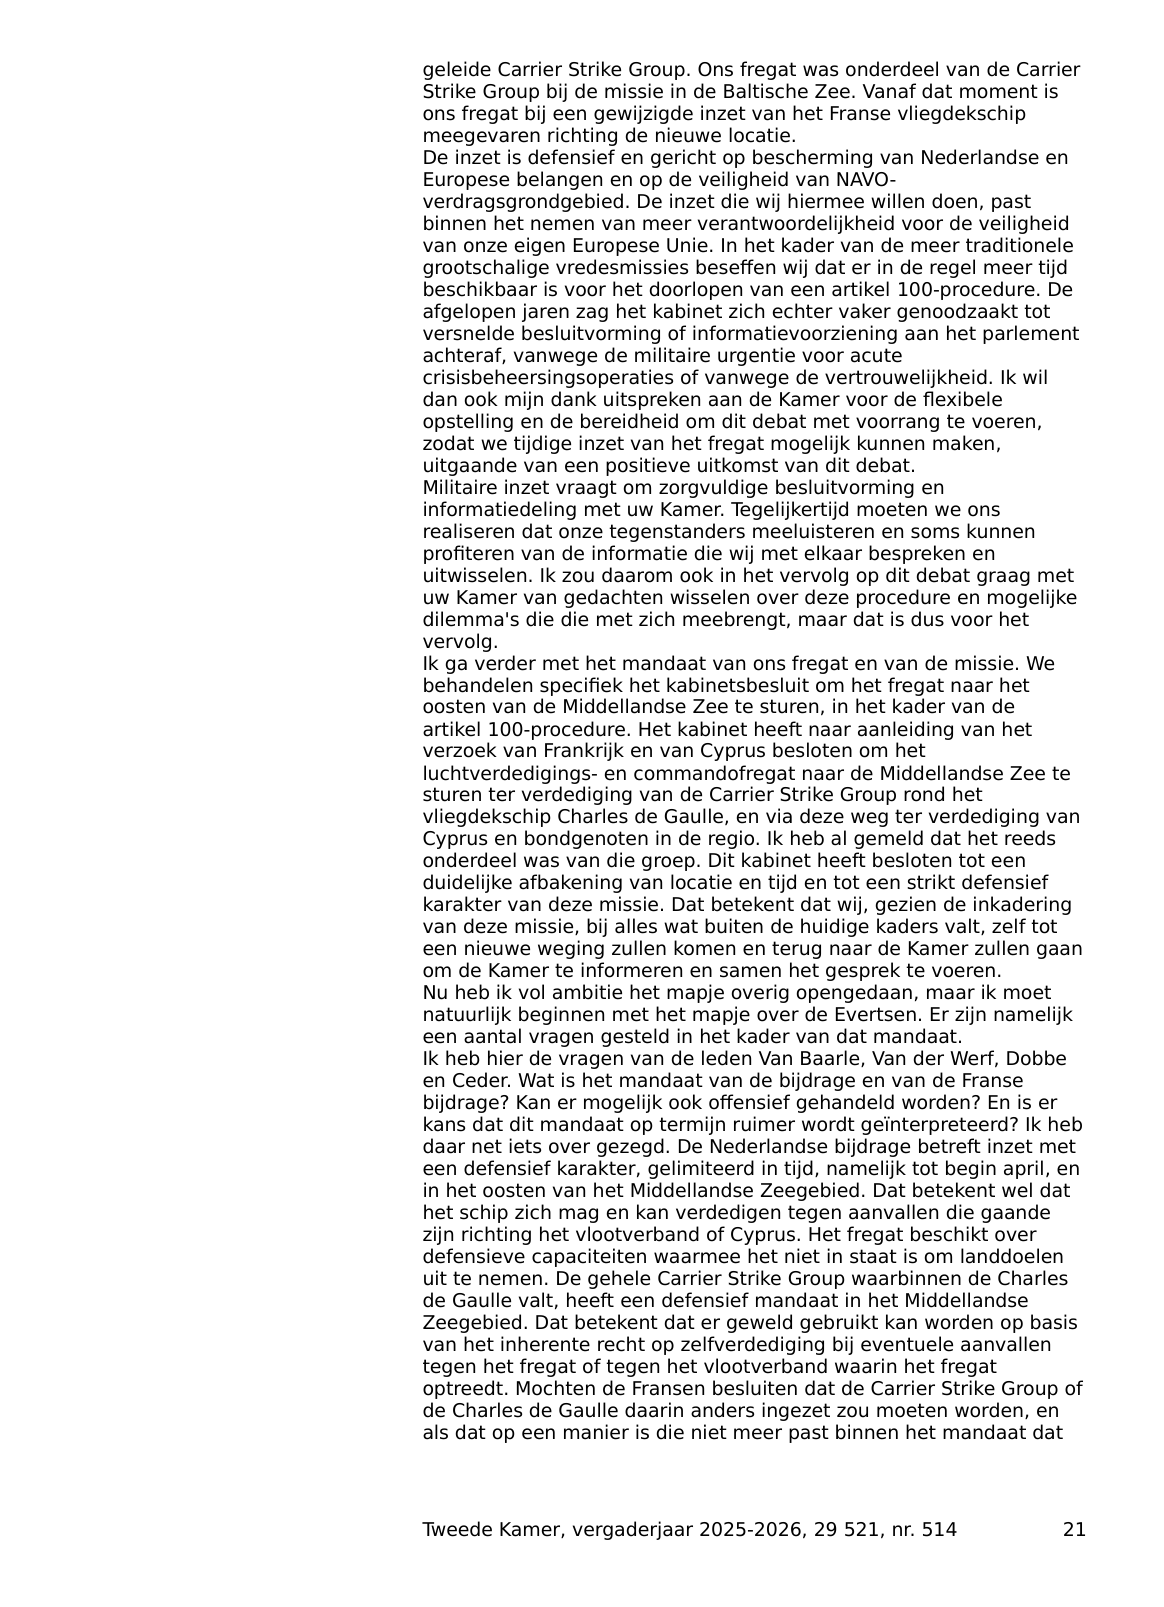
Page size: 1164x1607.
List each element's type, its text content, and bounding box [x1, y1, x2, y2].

text Nu heb ik vol ambitie het mapje overig opengedaan, maar ik moet natuurlijk beginnen met het mapje over de Evertsen. Er zijn namelijk een aantal vragen gesteld in het kader van dat mandaat. [422, 982, 1087, 1048]
text Ik ga verder met het mandaat van ons fregat en van de missie. We behandelen specifiek het kabinetsbesluit om het fregat naar het oosten van de Middellandse Zee te sturen, in het kader van de artikel 100-procedure. Het kabinet heeft naar aanleiding van het verzoek van Frankrijk en van Cyprus besloten om het luchtverdedigings- en commandofregat naar de Middellandse Zee te sturen ter verdediging van de Carrier Strike Group rond het vliegdekschip Charles de Gaulle, en via deze weg ter verdediging van Cyprus en bondgenoten in de regio. Ik heb al gemeld dat het reeds onderdeel was van die groep. Dit kabinet heeft besloten tot een duidelijke afbakening van locatie en tijd en tot een strikt defensief karakter van deze missie. Dat betekent dat wij, gezien de inkadering van deze missie, bij alles wat buiten de huidige kaders valt, zelf tot een nieuwe weging zullen komen en terug naar de Kamer zullen gaan om de Kamer te informeren en samen het gesprek te voeren. [422, 652, 1087, 982]
text Militaire inzet vraagt om zorgvuldige besluitvorming en informatiedeling met uw Kamer. Tegelijkertijd moeten we ons realiseren dat onze tegenstanders meeluisteren en soms kunnen profiteren van de informatie die wij met elkaar bespreken en uitwisselen. Ik zou daarom ook in het vervolg op dit debat graag met uw Kamer van gedachten wisselen over deze procedure en mogelijke dilemma's die die met zich meebrengt, maar dat is dus voor het vervolg. [422, 477, 1087, 652]
text Ik heb hier de vragen van de leden Van Baarle, Van der Werf, Dobbe en Ceder. Wat is het mandaat van de bijdrage en van de Franse bijdrage? Kan er mogelijk ook offensief gehandeld worden? En is er kans dat dit mandaat op termijn ruimer wordt geïnterpreteerd? Ik heb daar net iets over gezegd. De Nederlandse bijdrage betreft inzet met een defensief karakter, gelimiteerd in tijd, namelijk tot begin april, en in het oosten van het Middellandse Zeegebied. Dat betekent wel dat het schip zich mag en kan verdedigen tegen aanvallen die gaande zijn richting het vlootverband of Cyprus. Het fregat beschikt over defensieve capaciteiten waarmee het niet in staat is om landdoelen uit te nemen. De gehele Carrier Strike Group waarbinnen de Charles de Gaulle valt, heeft een defensief mandaat in het Middellandse Zeegebied. Dat betekent dat er geweld gebruikt kan worden op basis van het inherente recht op zelfverdediging bij eventuele aanvallen tegen het fregat of tegen het vlootverband waarin het fregat optreedt. Mochten de Fransen besluiten dat de Carrier Strike Group of de Charles de Gaulle daarin anders ingezet zou moeten worden, en als dat op een manier is die niet meer past binnen het mandaat dat [422, 1048, 1087, 1444]
text De inzet is defensief en gericht op bescherming van Nederlandse en Europese belangen en op de veiligheid van NAVO-verdragsgrondgebied. De inzet die wij hiermee willen doen, past binnen het nemen van meer verantwoordelijkheid voor de veiligheid van onze eigen Europese Unie. In het kader van de meer traditionele grootschalige vredesmissies beseffen wij dat er in de regel meer tijd beschikbaar is voor het doorlopen van een artikel 100-procedure. De afgelopen jaren zag het kabinet zich echter vaker genoodzaakt tot versnelde besluitvorming of informatievoorziening aan het parlement achteraf, vanwege de militaire urgentie voor acute crisisbeheersingsoperaties of vanwege de vertrouwelijkheid. Ik wil dan ook mijn dank uitspreken aan de Kamer voor de flexibele opstelling en de bereidheid om dit debat met voorrang te voeren, zodat we tijdige inzet van het fregat mogelijk kunnen maken, uitgaande van een positieve uitkomst van dit debat. [422, 147, 1087, 477]
text geleide Carrier Strike Group. Ons fregat was onderdeel van de Carrier Strike Group bij de missie in de Baltische Zee. Vanaf dat moment is ons fregat bij een gewijzigde inzet van het Franse vliegdekschip meegevaren richting de nieuwe locatie. [422, 59, 1087, 147]
